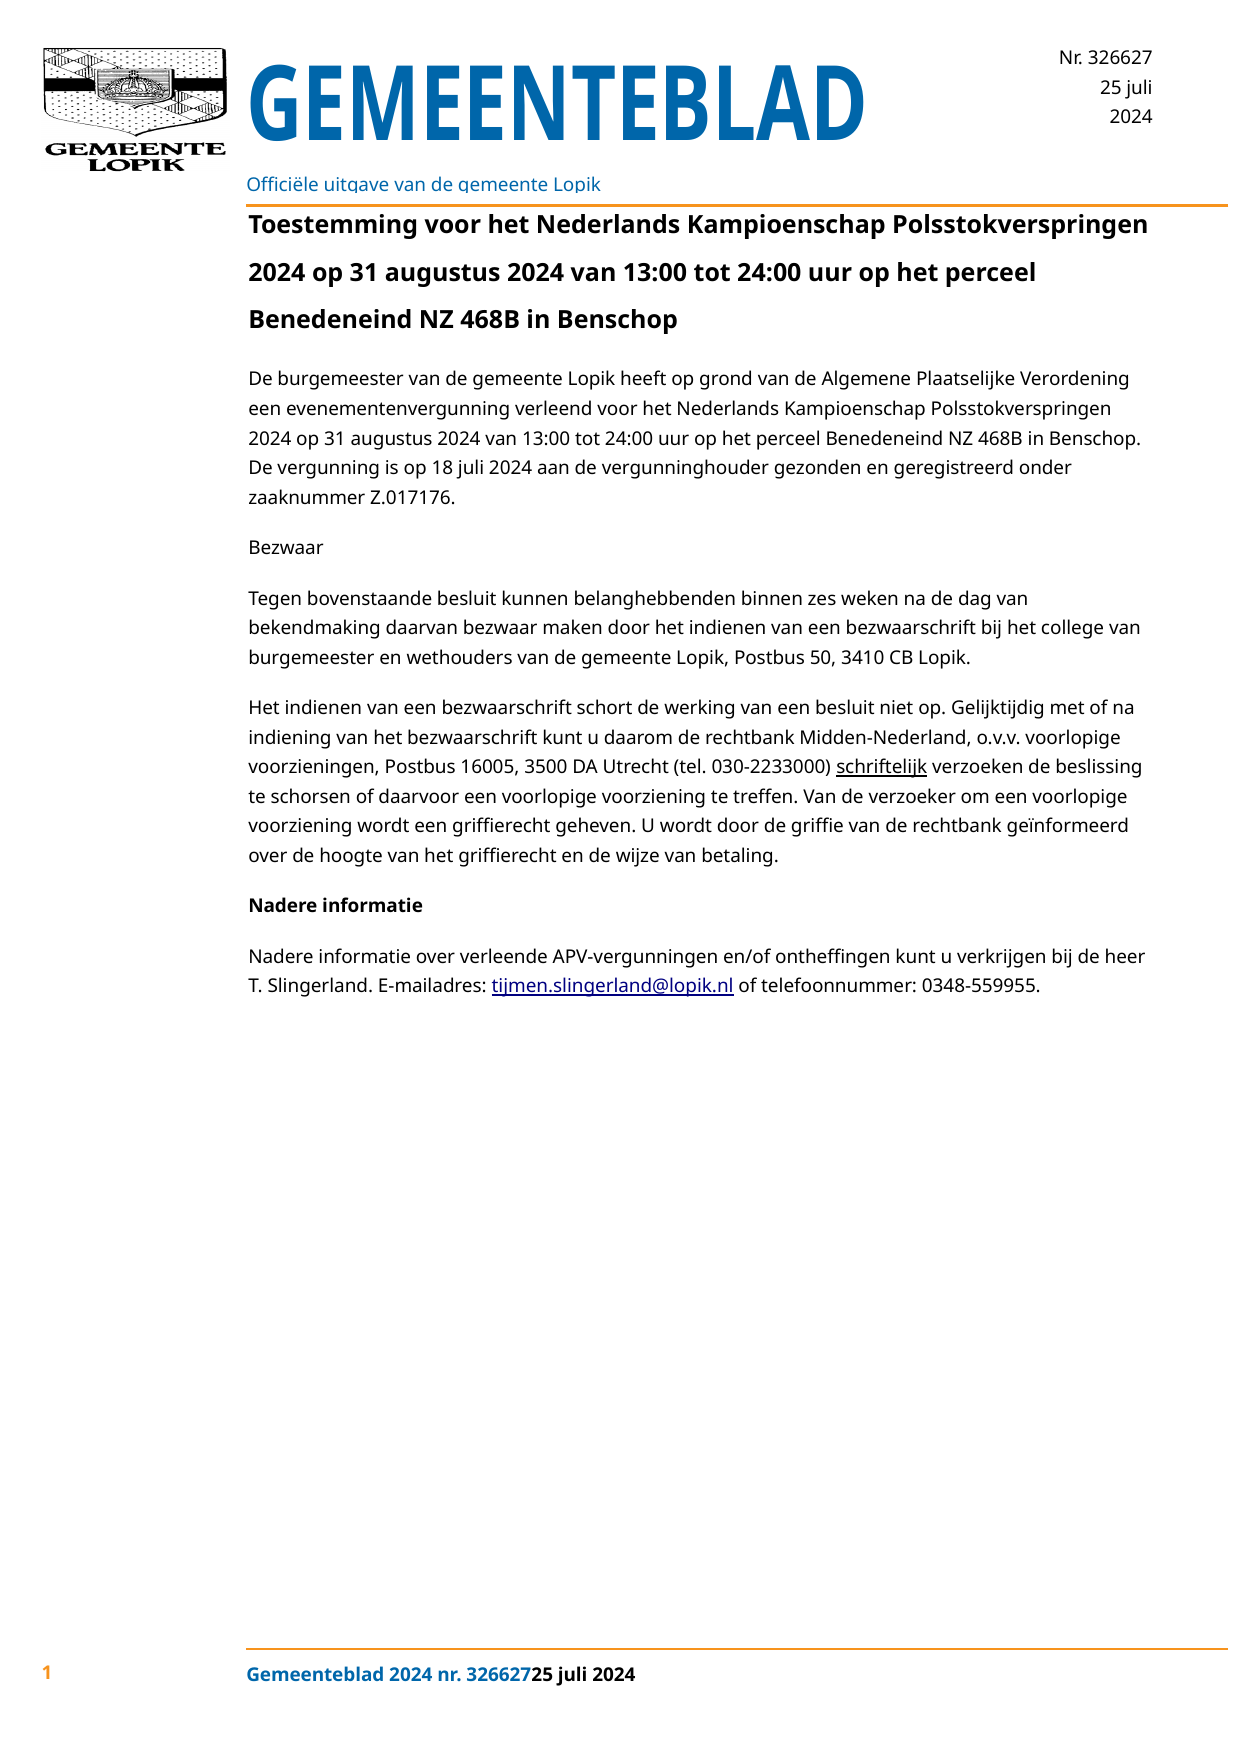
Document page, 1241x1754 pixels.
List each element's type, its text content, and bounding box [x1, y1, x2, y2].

text Bezwaar [248, 534, 1152, 560]
picture [41, 47, 231, 172]
text Toestemming voor het Nederlands Kampioenschap Polsstokverspringen 2024 op 31 augustus 2024 van 13:00 tot 24:00 uur op het perceel Benedeneind NZ 468B in Benschop [248, 207, 1152, 336]
text Nadere informatie [248, 893, 1152, 918]
text Het indienen van een bezwaarschrift schort de werking van een besluit niet op. Gelijktijdig met of na indiening van het bezwaarschrift kunt u daarom de rechtbank Midden-Nederland, o.v.v. voorlopige voorzieningen, Postbus 16005, 3500 DA Utrecht (tel. 030-2233000) schriftelijk verzoeken de beslissing te schorsen of daarvoor een voorlopige voorziening te treffen. Van de verzoeker om een voorlopige voorziening wordt een griffierecht geheven. U wordt door de griffie van de rechtbank geïnformeerd over de hoogte van het griffierecht en de wijze van betaling. [248, 694, 1152, 868]
text De burgemeester van de gemeente Lopik heeft op grond van de Algemene Plaatselijke Verordening een evenementenvergunning verleend voor het Nederlands Kampioenschap Polsstokverspringen 2024 op 31 augustus 2024 van 13:00 tot 24:00 uur op het perceel Benedeneind NZ 468B in Benschop. De vergunning is op 18 juli 2024 aan de vergunninghouder gezonden en geregistreerd onder zaaknummer Z.017176. [248, 366, 1152, 509]
text Tegen bovenstaande besluit kunnen belanghebbenden binnen zes weken na de dag van bekendmaking daarvan bezwaar maken door het indienen van een bezwaarschrift bij het college van burgemeester en wethouders van de gemeente Lopik, Postbus 50, 3410 CB Lopik. [248, 585, 1152, 669]
text Nadere informatie over verleende APV-vergunningen en/of ontheffingen kunt u verkrijgen bij de heer T. Slingerland. E-mailadres: tijmen.slingerland@lopik.nl of telefoonnummer: 0348-559955. [248, 943, 1152, 998]
